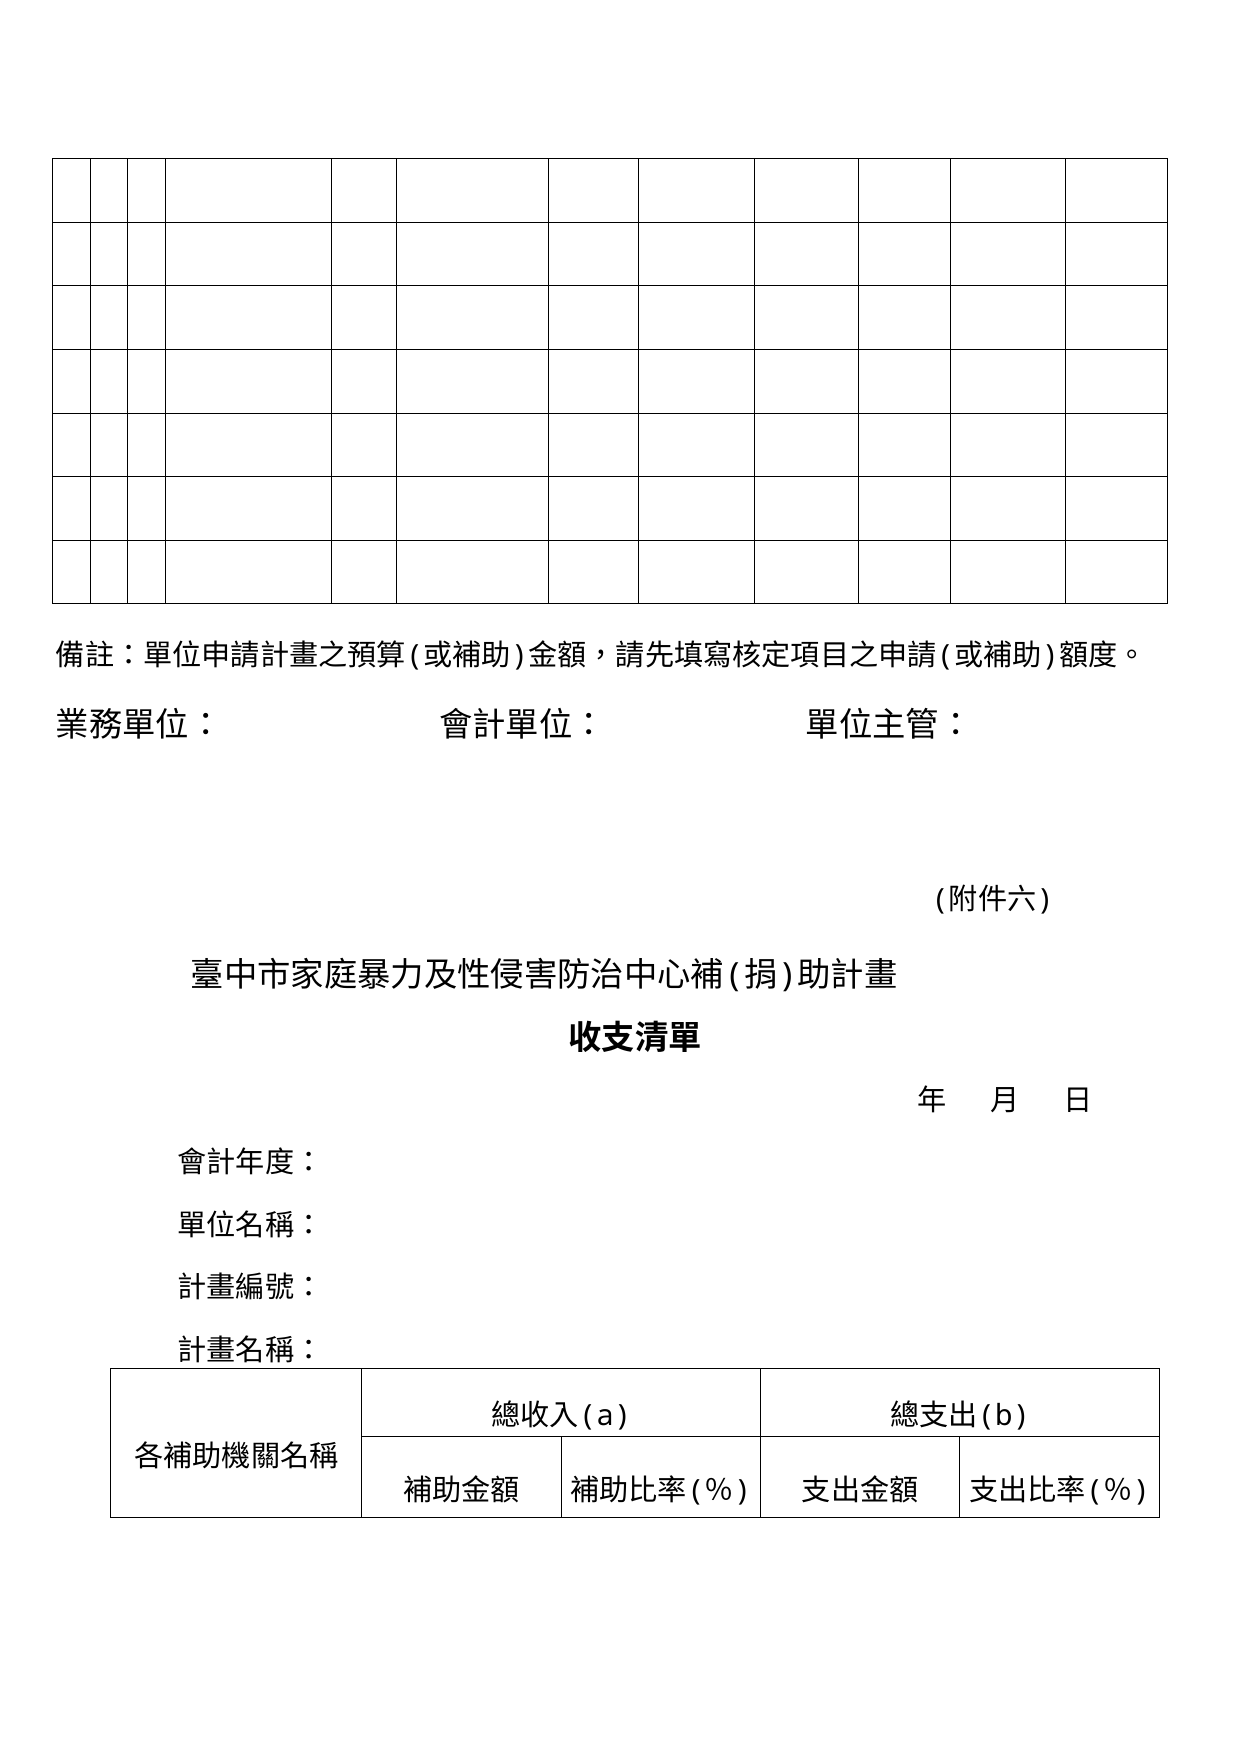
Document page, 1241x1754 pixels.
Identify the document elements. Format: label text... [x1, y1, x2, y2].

table_cell [755, 286, 858, 349]
table_cell [166, 350, 331, 412]
table_cell [53, 286, 90, 349]
table_cell [166, 414, 331, 476]
table_cell [91, 159, 127, 222]
table_cell 支出金額 [761, 1437, 959, 1517]
table_cell [128, 159, 165, 222]
table_cell [166, 286, 331, 349]
table_cell [859, 350, 950, 412]
text 計畫名稱： [177, 1306, 1092, 1368]
table_cell [332, 414, 396, 476]
table_cell 備註：單位申請計畫之預算(或補助)金額，請先填寫核定項目之申請(或補助)額度。 [53, 604, 1167, 681]
table_cell [755, 159, 858, 222]
table_cell [639, 286, 754, 349]
table_cell 補助金額 [362, 1437, 561, 1517]
table_cell [859, 414, 950, 476]
table_cell [128, 414, 165, 476]
table_cell [332, 541, 396, 603]
table_cell [1066, 223, 1167, 285]
table_cell [859, 159, 950, 222]
table_cell [53, 541, 90, 603]
table_cell [639, 223, 754, 285]
table_cell [549, 223, 638, 285]
table_cell [91, 477, 127, 539]
table_cell [859, 477, 950, 539]
table_cell [53, 477, 90, 539]
table_header 總支出(b) [761, 1369, 1159, 1436]
table_cell [53, 223, 90, 285]
table_cell [91, 223, 127, 285]
table_cell [859, 286, 950, 349]
table_header 總收入(a) [362, 1369, 760, 1436]
table_cell [549, 477, 638, 539]
table_cell [332, 223, 396, 285]
table_cell [951, 159, 1065, 222]
table_cell [397, 223, 548, 285]
table_cell [332, 286, 396, 349]
table_cell 補助比率(％) [562, 1437, 760, 1517]
table_cell [91, 541, 127, 603]
table_cell [951, 477, 1065, 539]
table_cell [397, 159, 548, 222]
table_cell [397, 477, 548, 539]
table_cell [639, 159, 754, 222]
table_cell [1066, 541, 1167, 603]
table_cell [128, 477, 165, 539]
text (附件六) [926, 876, 1068, 918]
table_cell [1066, 350, 1167, 412]
table_cell [755, 477, 858, 539]
table_cell [332, 159, 396, 222]
table_cell [128, 350, 165, 412]
table_cell [397, 541, 548, 603]
table_cell [91, 350, 127, 412]
text 臺中市家庭暴力及性侵害防治中心補(捐)助計畫 [177, 931, 1092, 993]
table_cell [951, 223, 1065, 285]
table_cell [91, 414, 127, 476]
text 計畫編號： [177, 1243, 1092, 1306]
text 單位名稱： [177, 1181, 1092, 1243]
table_cell [639, 414, 754, 476]
text 會計年度： [177, 1118, 1092, 1181]
table_cell [332, 477, 396, 539]
table_cell [166, 159, 331, 222]
table_cell [859, 541, 950, 603]
table_cell [1066, 286, 1167, 349]
table_cell 支出比率(％) [960, 1437, 1159, 1517]
table_cell 業務單位： 會計單位： 單位主管： [53, 681, 1167, 868]
table_cell [128, 223, 165, 285]
table_cell [332, 350, 396, 412]
table_cell [755, 414, 858, 476]
table_cell [549, 286, 638, 349]
table_cell [1066, 159, 1167, 222]
table_cell [53, 350, 90, 412]
table_cell [951, 350, 1065, 412]
table_cell [397, 350, 548, 412]
table_cell [53, 159, 90, 222]
table_cell [755, 350, 858, 412]
table_cell [951, 541, 1065, 603]
table_cell [639, 477, 754, 539]
table_cell [128, 541, 165, 603]
table_cell [859, 223, 950, 285]
table_cell [639, 350, 754, 412]
table_cell [397, 414, 548, 476]
table_cell [639, 541, 754, 603]
table_cell [951, 414, 1065, 476]
table_header 各補助機關名稱 [111, 1369, 361, 1517]
table_cell [549, 350, 638, 412]
table_cell [549, 159, 638, 222]
text 年 月 日 [177, 1056, 1092, 1118]
table_cell [755, 223, 858, 285]
table_cell [755, 541, 858, 603]
table_cell [166, 223, 331, 285]
table_cell [397, 286, 548, 349]
table_cell [549, 414, 638, 476]
table_cell [166, 477, 331, 539]
table_cell [951, 286, 1065, 349]
table_cell [1066, 414, 1167, 476]
table_cell [53, 414, 90, 476]
table_cell [166, 541, 331, 603]
text 收支清單 [177, 993, 1092, 1056]
table_cell [549, 541, 638, 603]
table_cell [128, 286, 165, 349]
table_cell [1066, 477, 1167, 539]
table_cell [91, 286, 127, 349]
